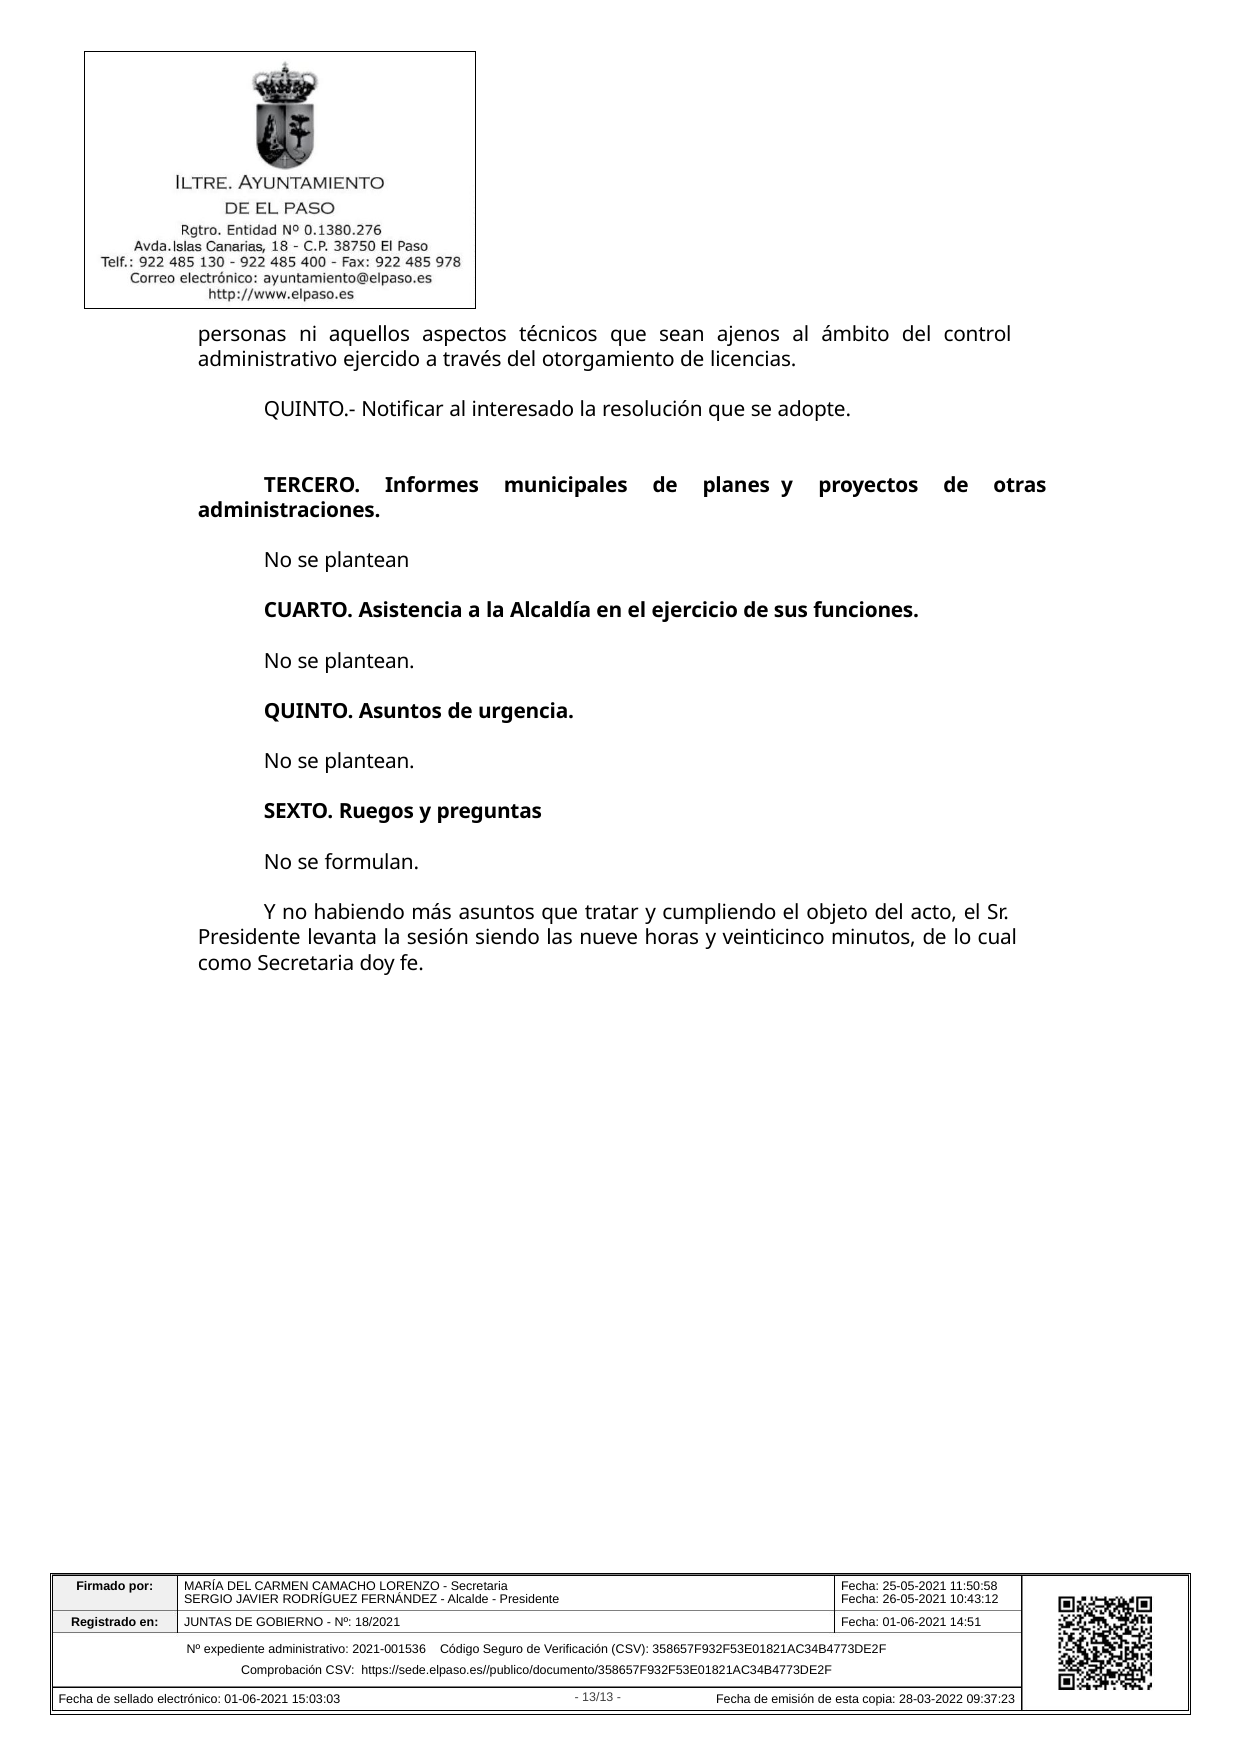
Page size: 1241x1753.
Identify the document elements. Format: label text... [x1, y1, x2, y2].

text Presidente levanta la sesión siendo las nueve horas y veinticinco minutos, de lo cual [198, 925, 1068, 949]
text proyectos de otras [818, 472, 1068, 497]
text Firmado por: [76, 1579, 172, 1593]
text JUNTAS DE GOBIERNO - Nº: 18/2021 [184, 1615, 426, 1629]
text Fecha de sellado electrónico: 01-06-2021 15:03:03 [58, 1692, 365, 1706]
picture [85, 52, 475, 308]
text como Secretaria doy fe. [198, 950, 1068, 975]
text No se plantean. [264, 649, 940, 673]
text No se formulan. [264, 850, 557, 874]
text TERCERO. Informes municipales de planes [264, 472, 781, 497]
text No se plantean. [264, 749, 587, 773]
text CUARTO. Asistencia a la Alcaldía en el ejercicio de sus funciones. [264, 598, 940, 623]
text Fecha: 01-06-2021 14:51 [841, 1615, 1002, 1629]
text QUINTO. Asuntos de urgencia. [264, 698, 587, 723]
text Fecha: 25-05-2021 11:50:58 [841, 1579, 1022, 1593]
text - 13/13 - [574, 1691, 640, 1705]
text MARÍA DEL CARMEN CAMACHO LORENZO - Secretaria [184, 1579, 586, 1593]
text Comprobación CSV: https://sede.elpaso.es//publico/documento/358657F932F53E01821AC34B4773DE2F [241, 1663, 912, 1677]
text Registrado en: [71, 1615, 177, 1629]
text SERGIO JAVIER RODRÍGUEZ FERNÁNDEZ - Alcalde - Presidente [184, 1593, 586, 1607]
text administraciones. [198, 497, 781, 522]
text SEXTO. Ruegos y preguntas [264, 799, 557, 824]
picture [51, 1574, 1190, 1714]
text Fecha: 26-05-2021 10:43:12 [841, 1593, 1022, 1607]
text No se plantean [264, 548, 441, 573]
text Y no habiendo más asuntos que tratar y cumpliendo el objeto del acto, el Sr. [264, 900, 1068, 924]
text QUINTO.- Notificar al interesado la resolución que se adopte. [264, 397, 893, 422]
text personas ni aquellos aspectos técnicos que sean ajenos al ámbito del control [198, 322, 1068, 346]
text Nº expediente administrativo: 2021-001536 Código Seguro de Verificación (CSV): 358657F932F53E01821AC34B4773DE2F [186, 1642, 912, 1656]
text y [781, 472, 818, 497]
text administrativo ejercido a través del otorgamiento de licencias. [198, 347, 1068, 371]
text Fecha de emisión de esta copia: 28-03-2022 09:37:23 [716, 1692, 1040, 1706]
